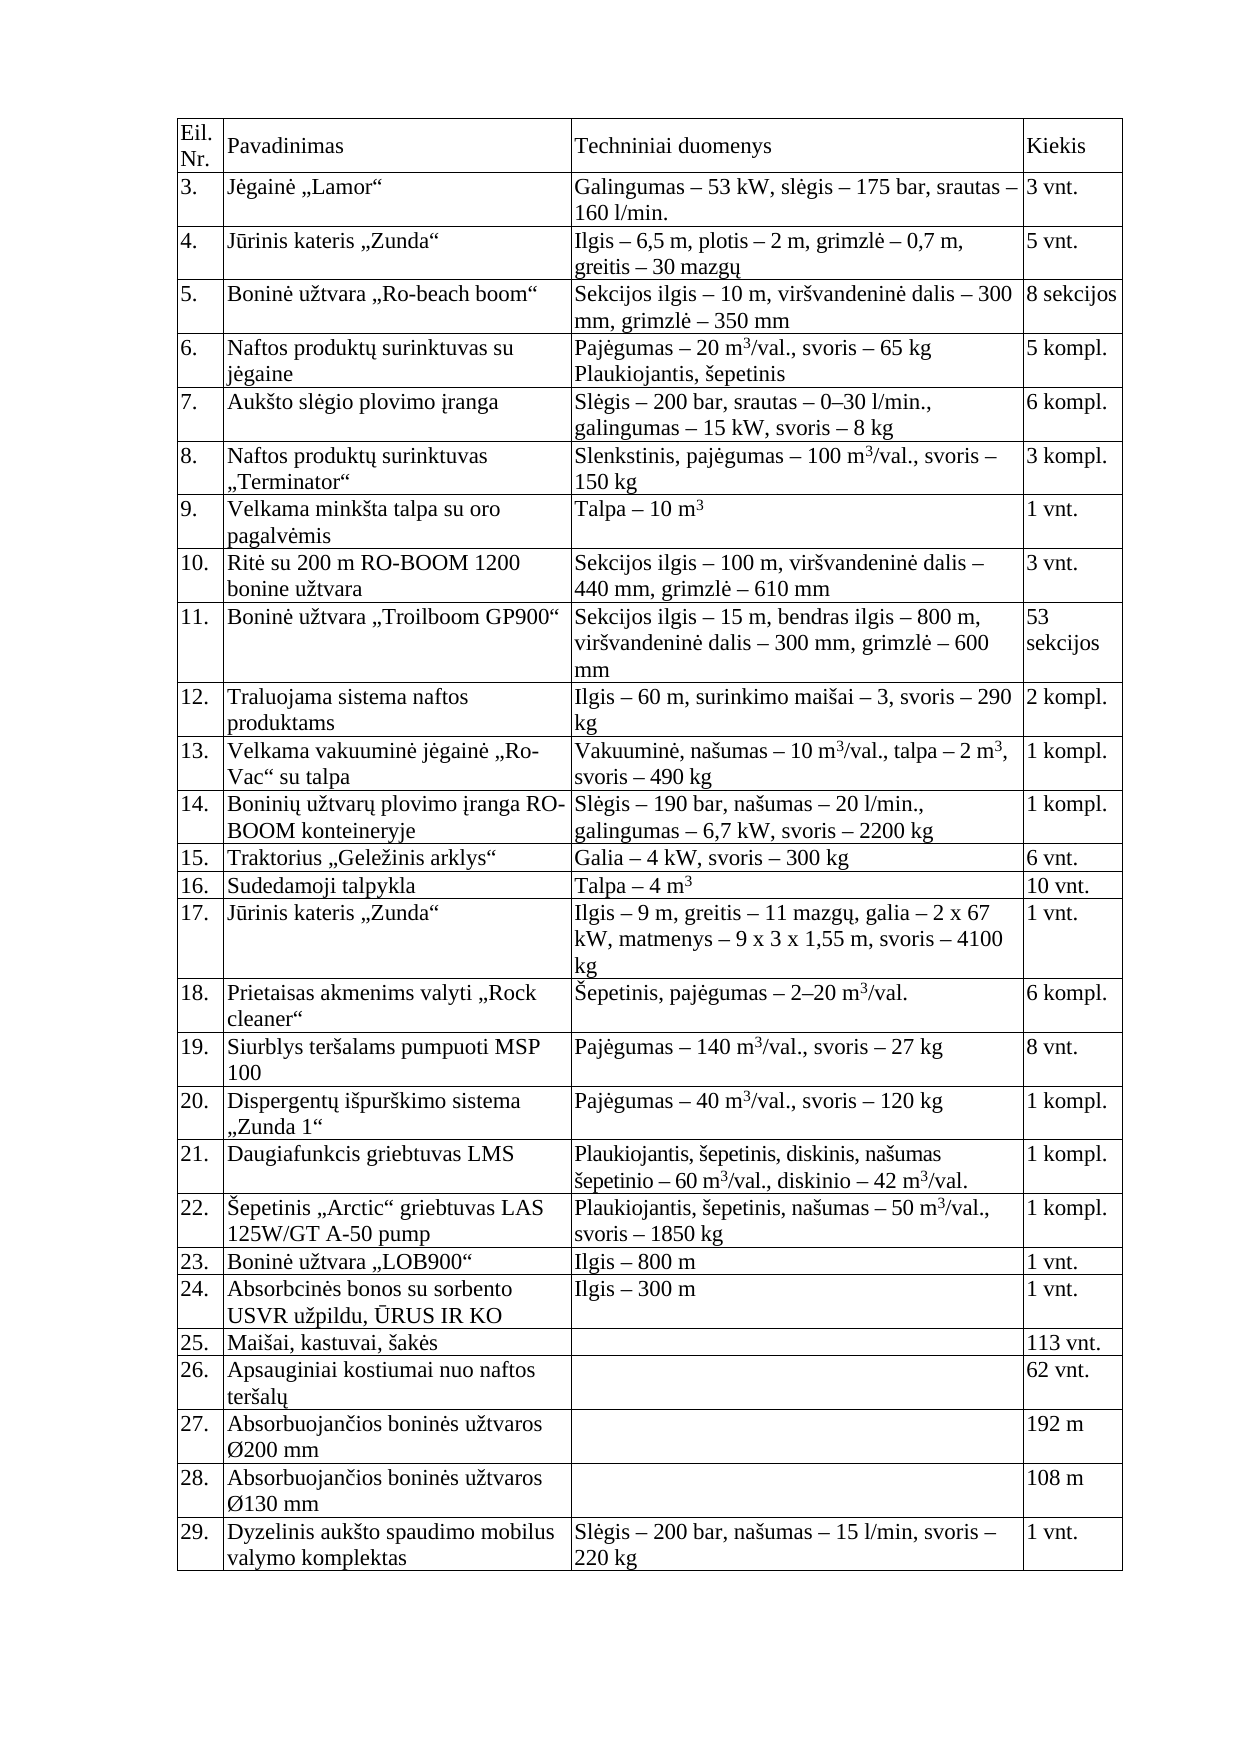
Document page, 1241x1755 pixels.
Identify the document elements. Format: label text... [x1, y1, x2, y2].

table_cell 6 vnt. [1024, 844, 1122, 871]
table_cell 27. [178, 1410, 223, 1463]
table_cell Šepetinis „Arctic“ griebtuvas LAS 125W/GT A-50 pump [224, 1194, 571, 1247]
table_cell Sekcijos ilgis – 10 m, viršvandeninė dalis – 300 mm, grimzlė – 350 mm [572, 280, 1023, 333]
table_cell 1 vnt. [1024, 1518, 1122, 1570]
table_cell 22. [178, 1194, 223, 1247]
table_cell Ilgis – 6,5 m, plotis – 2 m, grimzlė – 0,7 m, greitis – 30 mazgų [572, 227, 1023, 279]
table_cell 4. [178, 227, 223, 279]
table_cell 14. [178, 791, 223, 843]
table_cell 8. [178, 442, 223, 494]
table_cell Naftos produktų surinktuvas „Terminator“ [224, 442, 571, 494]
table_cell 1 kompl. [1024, 1194, 1122, 1247]
table_cell Siurblys teršalams pumpuoti MSP 100 [224, 1033, 571, 1086]
table_cell Ilgis – 9 m, greitis – 11 mazgų, galia – 2 x 67 kW, matmenys – 9 x 3 x 1,55 m, svoris – 4100 kg [572, 899, 1023, 978]
table_cell 6 kompl. [1024, 388, 1122, 441]
table_cell 9. [178, 495, 223, 548]
table_cell 25. [178, 1329, 223, 1355]
table_cell Vakuuminė, našumas – 10 m3/val., talpa – 2 m3, svoris – 490 kg [572, 737, 1023, 789]
table_cell 1 vnt. [1024, 1275, 1122, 1328]
table_cell 7. [178, 388, 223, 441]
table_cell Sudedamoji talpykla [224, 872, 571, 898]
table_cell 1 vnt. [1024, 495, 1122, 548]
table_header Techniniai duomenys [572, 119, 1023, 172]
table_cell 1 vnt. [1024, 1248, 1122, 1274]
table_cell 26. [178, 1356, 223, 1409]
table_cell 10. [178, 549, 223, 602]
table_cell 17. [178, 899, 223, 978]
table_cell 5. [178, 280, 223, 333]
table_cell Daugiafunkcis griebtuvas LMS [224, 1140, 571, 1193]
table_cell 15. [178, 844, 223, 871]
table_cell Šepetinis, pajėgumas – 2–20 m3/val. [572, 979, 1023, 1032]
table_cell 3 vnt. [1024, 173, 1122, 226]
table_cell Velkama minkšta talpa su oro pagalvėmis [224, 495, 571, 548]
table_cell 8 sekcijos [1024, 280, 1122, 333]
table_cell 1 kompl. [1024, 737, 1122, 789]
table_cell 20. [178, 1087, 223, 1139]
table_cell 6. [178, 334, 223, 387]
table_cell 2 kompl. [1024, 683, 1122, 736]
table_cell Talpa – 4 m3 [572, 872, 1023, 898]
table_cell Slenkstinis, pajėgumas – 100 m3/val., svoris – 150 kg [572, 442, 1023, 494]
table_cell 29. [178, 1518, 223, 1570]
table_cell 5 kompl. [1024, 334, 1122, 387]
table_cell Galia – 4 kW, svoris – 300 kg [572, 844, 1023, 871]
table_cell Pajėgumas – 140 m3/val., svoris – 27 kg [572, 1033, 1023, 1086]
table_cell 28. [178, 1464, 223, 1517]
table_cell Ilgis – 300 m [572, 1275, 1023, 1328]
table_cell 53 sekcijos [1024, 603, 1122, 682]
table_cell Jūrinis kateris „Zunda“ [224, 899, 571, 978]
table_cell Boninių užtvarų plovimo įranga RO-BOOM konteineryje [224, 791, 571, 843]
table_cell Jūrinis kateris „Zunda“ [224, 227, 571, 279]
table_cell 16. [178, 872, 223, 898]
table_cell Traktorius „Geležinis arklys“ [224, 844, 571, 871]
table_cell 3. [178, 173, 223, 226]
table_cell 11. [178, 603, 223, 682]
table_cell Slėgis – 190 bar, našumas – 20 l/min., galingumas – 6,7 kW, svoris – 2200 kg [572, 791, 1023, 843]
table_cell Pajėgumas – 40 m3/val., svoris – 120 kg [572, 1087, 1023, 1139]
table_cell Galingumas – 53 kW, slėgis – 175 bar, srautas – 160 l/min. [572, 173, 1023, 226]
table_cell 21. [178, 1140, 223, 1193]
table_cell Slėgis – 200 bar, srautas – 0–30 l/min., galingumas – 15 kW, svoris – 8 kg [572, 388, 1023, 441]
table_cell 6 kompl. [1024, 979, 1122, 1032]
table_cell Traluojama sistema naftos produktams [224, 683, 571, 736]
table_cell Prietaisas akmenims valyti „Rock cleaner“ [224, 979, 571, 1032]
table_cell 24. [178, 1275, 223, 1328]
table_cell 1 kompl. [1024, 1087, 1122, 1139]
table_cell Slėgis – 200 bar, našumas – 15 l/min, svoris – 220 kg [572, 1518, 1023, 1570]
table_cell Maišai, kastuvai, šakės [224, 1329, 571, 1355]
table_cell 3 kompl. [1024, 442, 1122, 494]
table_cell Dyzelinis aukšto spaudimo mobilus valymo komplektas [224, 1518, 571, 1570]
table_cell 1 kompl. [1024, 1140, 1122, 1193]
table_header Pavadinimas [224, 119, 571, 172]
table_cell 1 vnt. [1024, 899, 1122, 978]
table_cell Sekcijos ilgis – 15 m, bendras ilgis – 800 m, viršvandeninė dalis – 300 mm, grimzlė – 600 mm [572, 603, 1023, 682]
table_cell [572, 1329, 1023, 1355]
table_cell 19. [178, 1033, 223, 1086]
table_cell Absorbuojančios boninės užtvaros Ø200 mm [224, 1410, 571, 1463]
table_cell 8 vnt. [1024, 1033, 1122, 1086]
table_cell Ilgis – 800 m [572, 1248, 1023, 1274]
table_cell 1 kompl. [1024, 791, 1122, 843]
table_cell Talpa – 10 m3 [572, 495, 1023, 548]
table_cell Sekcijos ilgis – 100 m, viršvandeninė dalis – 440 mm, grimzlė – 610 mm [572, 549, 1023, 602]
table_cell 3 vnt. [1024, 549, 1122, 602]
table_cell [572, 1410, 1023, 1463]
table_header Kiekis [1024, 119, 1122, 172]
table_cell Plaukiojantis, šepetinis, diskinis, našumas šepetinio – 60 m3/val., diskinio – 42 m3/val. [572, 1140, 1023, 1193]
table_cell 13. [178, 737, 223, 789]
table_cell Ritė su 200 m RO-BOOM 1200 bonine užtvara [224, 549, 571, 602]
table_cell Jėgainė „Lamor“ [224, 173, 571, 226]
table_cell Absorbcinės bonos su sorbento USVR užpildu, ŪRUS IR KO [224, 1275, 571, 1328]
table_cell [572, 1464, 1023, 1517]
table_cell 12. [178, 683, 223, 736]
table_cell Velkama vakuuminė jėgainė „Ro-Vac“ su talpa [224, 737, 571, 789]
table_cell 192 m [1024, 1410, 1122, 1463]
table_cell 10 vnt. [1024, 872, 1122, 898]
table_cell 108 m [1024, 1464, 1122, 1517]
table_cell Pajėgumas – 20 m3/val., svoris – 65 kg Plaukiojantis, šepetinis [572, 334, 1023, 387]
table_cell Boninė užtvara „LOB900“ [224, 1248, 571, 1274]
table_cell 113 vnt. [1024, 1329, 1122, 1355]
table_cell Dispergentų išpurškimo sistema „Zunda 1“ [224, 1087, 571, 1139]
table_cell Naftos produktų surinktuvas su jėgaine [224, 334, 571, 387]
table_cell [572, 1356, 1023, 1409]
table_cell Absorbuojančios boninės užtvaros Ø130 mm [224, 1464, 571, 1517]
table_cell Boninė užtvara „Ro-beach boom“ [224, 280, 571, 333]
table_cell 23. [178, 1248, 223, 1274]
table_cell Aukšto slėgio plovimo įranga [224, 388, 571, 441]
table_cell 18. [178, 979, 223, 1032]
table_cell Apsauginiai kostiumai nuo naftos teršalų [224, 1356, 571, 1409]
table_cell 5 vnt. [1024, 227, 1122, 279]
table_cell Boninė užtvara „Troilboom GP900“ [224, 603, 571, 682]
table_header Eil. nr. [178, 119, 223, 172]
table_cell Ilgis – 60 m, surinkimo maišai – 3, svoris – 290 kg [572, 683, 1023, 736]
table_cell Plaukiojantis, šepetinis, našumas – 50 m3/val., svoris – 1850 kg [572, 1194, 1023, 1247]
table_cell 62 vnt. [1024, 1356, 1122, 1409]
